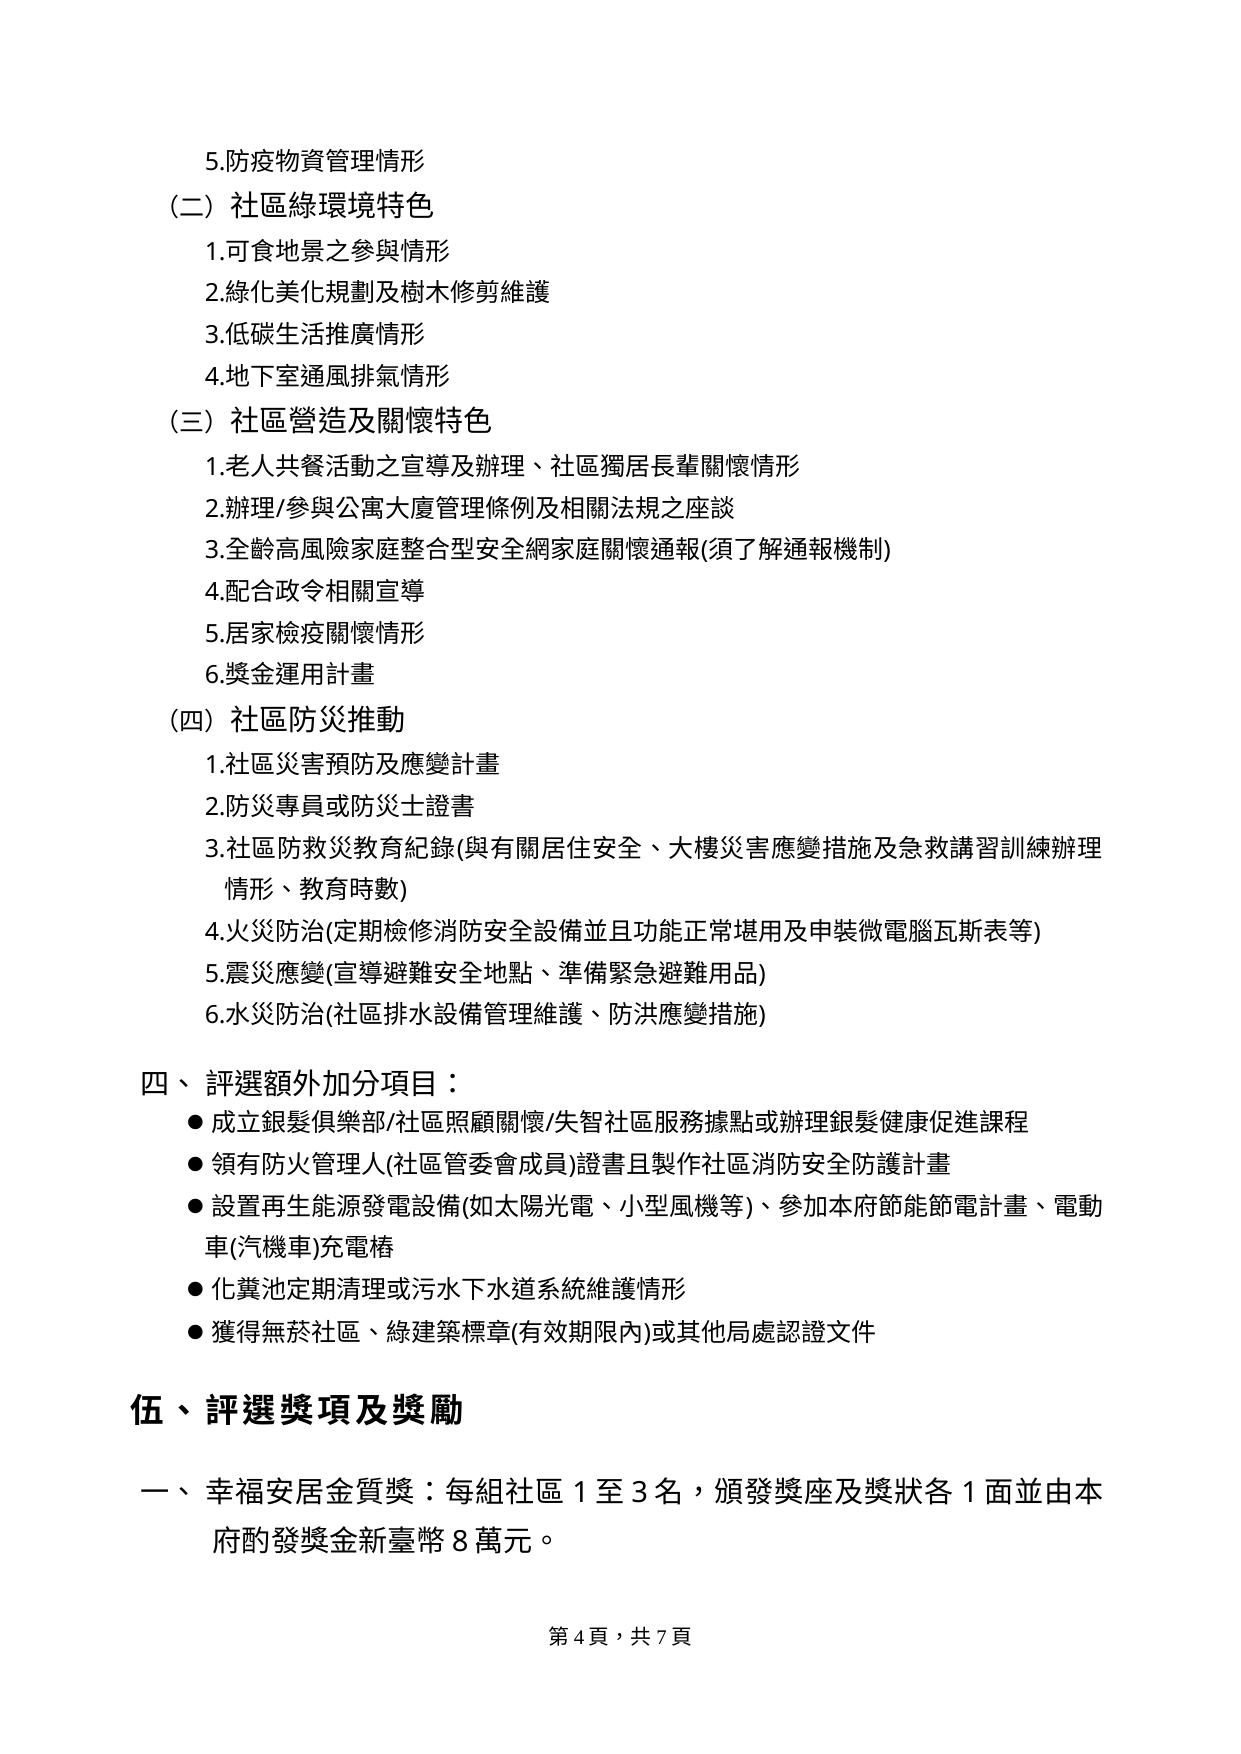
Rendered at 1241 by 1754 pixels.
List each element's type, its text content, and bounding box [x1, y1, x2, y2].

list 設置再生能源發電設備(如太陽光電、小型風機等)、參加本府節能節電計畫、電動車(汽機車)充電樁 [186, 1186, 1104, 1264]
list 評選額外加分項目： [140, 1060, 1104, 1103]
text 5.防疫物資管理情形 [204, 141, 1104, 177]
text 1.社區災害預防及應變計畫 [204, 745, 1104, 781]
text 2.防災專員或防災士證書 [204, 787, 1104, 823]
text 2.綠化美化規劃及樹木修剪維護 [204, 273, 1104, 309]
text 1.老人共餐活動之宣導及辦理、社區獨居長輩關懷情形 [204, 446, 1104, 483]
list 獲得無菸社區、綠建築標章(有效期限內)或其他局處認證文件 [186, 1312, 1104, 1350]
text 3.社區防救災教育紀錄(與有關居住安全、大樓災害應變措施及急救講習訓練辦理情形、教育時數) [204, 828, 1104, 906]
text 4.地下室通風排氣情形 [204, 356, 1104, 392]
text 4.火災防治(定期檢修消防安全設備並且功能正常堪用及申裝微電腦瓦斯表等) [204, 912, 1104, 948]
text 1.可食地景之參與情形 [204, 231, 1104, 267]
text 6.水災防治(社區排水設備管理維護、防洪應變措施) [204, 995, 1104, 1031]
text 5.震災應變(宣導避難安全地點、準備緊急避難用品) [204, 953, 1104, 989]
list 幸福安居金質獎：每組社區1至3名，頒發獎座及獎狀各1面並由本府酌發獎金新臺幣8萬元。 [140, 1469, 1104, 1560]
list 社區營造及關懷特色 [154, 398, 1104, 440]
text 3.低碳生活推廣情形 [204, 314, 1104, 351]
text 2.辦理/參與公寓大廈管理條例及相關法規之座談 [204, 488, 1104, 524]
text 6.獎金運用計畫 [204, 655, 1104, 691]
text 4.配合政令相關宣導 [204, 571, 1104, 608]
list 領有防火管理人(社區管委會成員)證書且製作社區消防安全防護計畫 [186, 1144, 1104, 1181]
list 社區綠環境特色 [154, 183, 1104, 225]
text 5.居家檢疫關懷情形 [204, 613, 1104, 649]
text 3.全齡高風險家庭整合型安全網家庭關懷通報(須了解通報機制) [204, 530, 1104, 566]
list 評選獎項及獎勵 [130, 1384, 1104, 1432]
list 社區防災推動 [154, 696, 1104, 739]
list 化糞池定期清理或污水下水道系統維護情形 [186, 1269, 1104, 1307]
list 成立銀髮俱樂部/社區照顧關懷/失智社區服務據點或辦理銀髮健康促進課程 [186, 1103, 1104, 1139]
